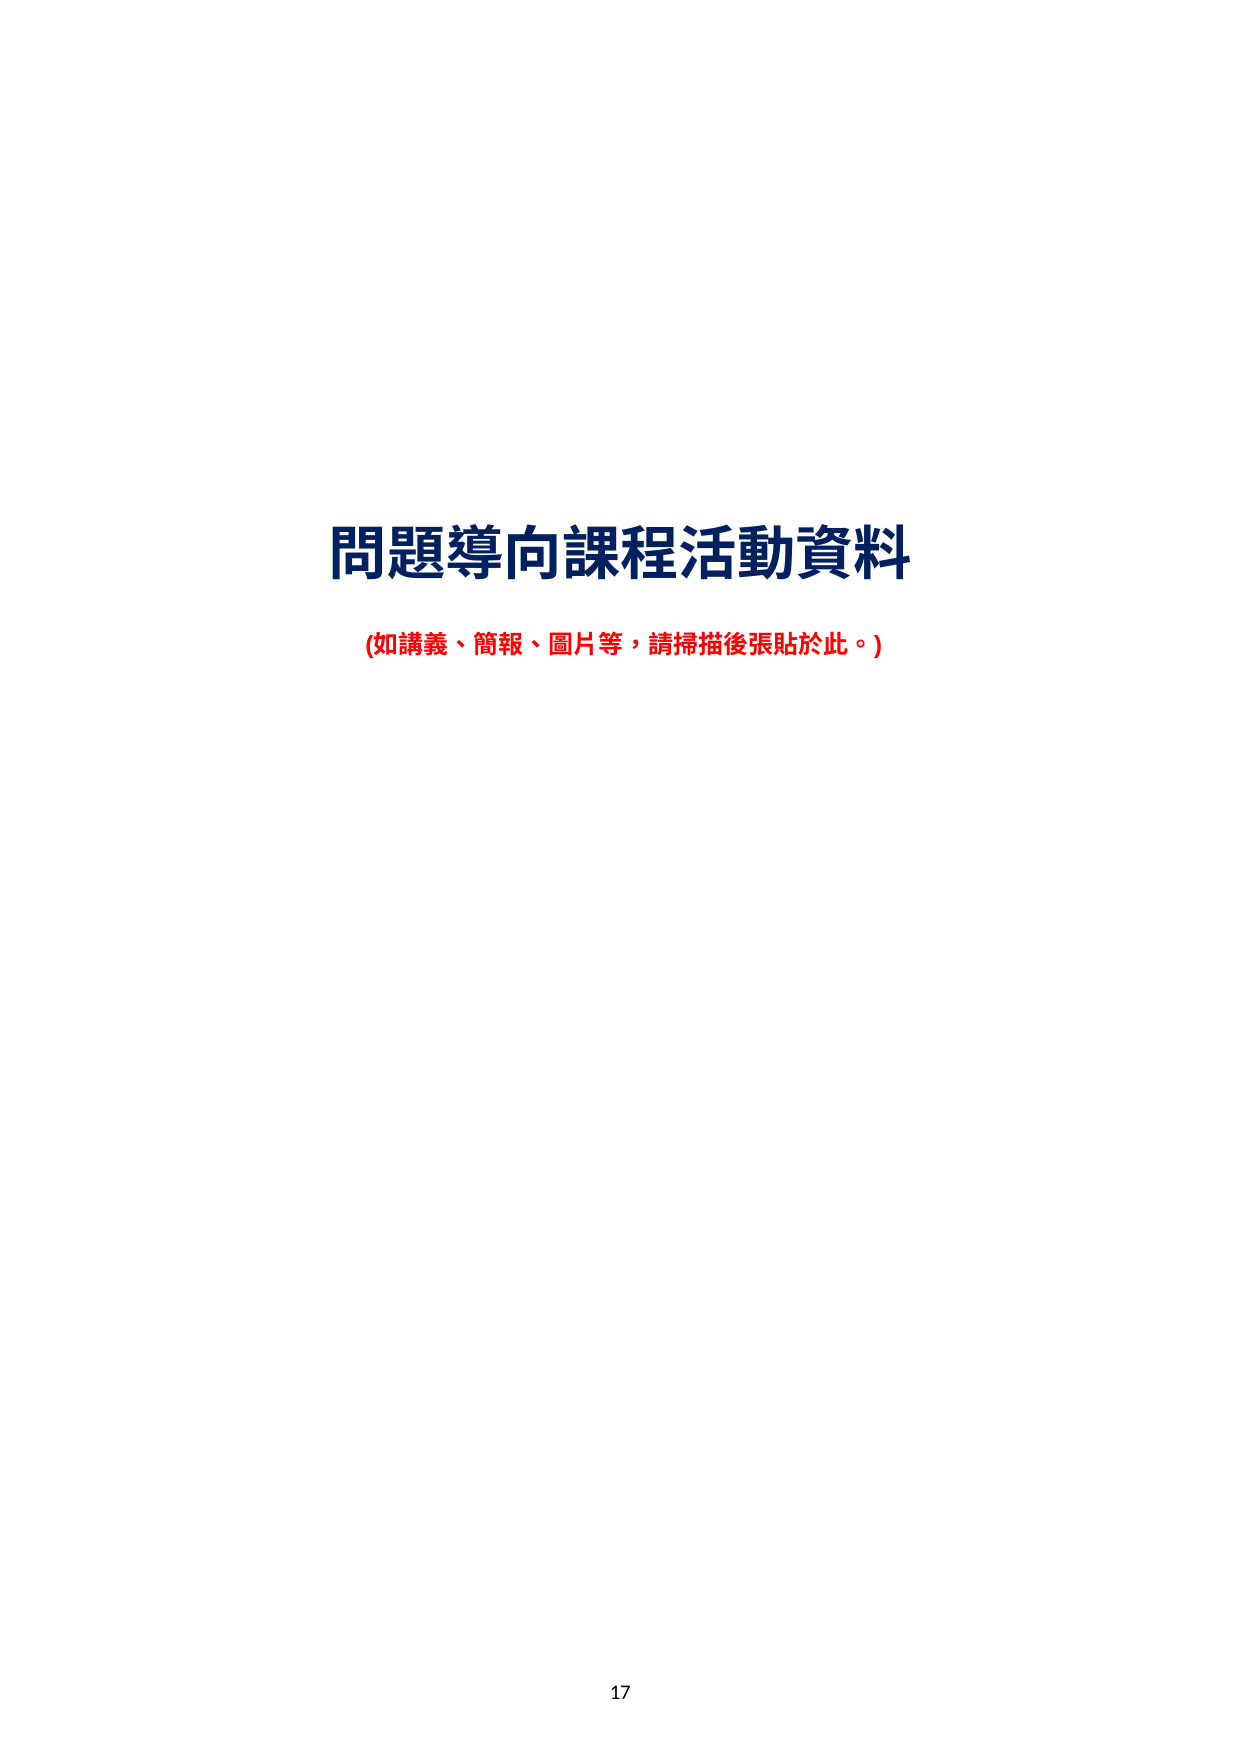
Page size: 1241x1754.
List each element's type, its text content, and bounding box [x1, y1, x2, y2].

text 問題導向課程活動資料 [75, 476, 1165, 601]
text (如講義、簡報、圖片等，請掃描後張貼於此。) [75, 601, 1165, 664]
